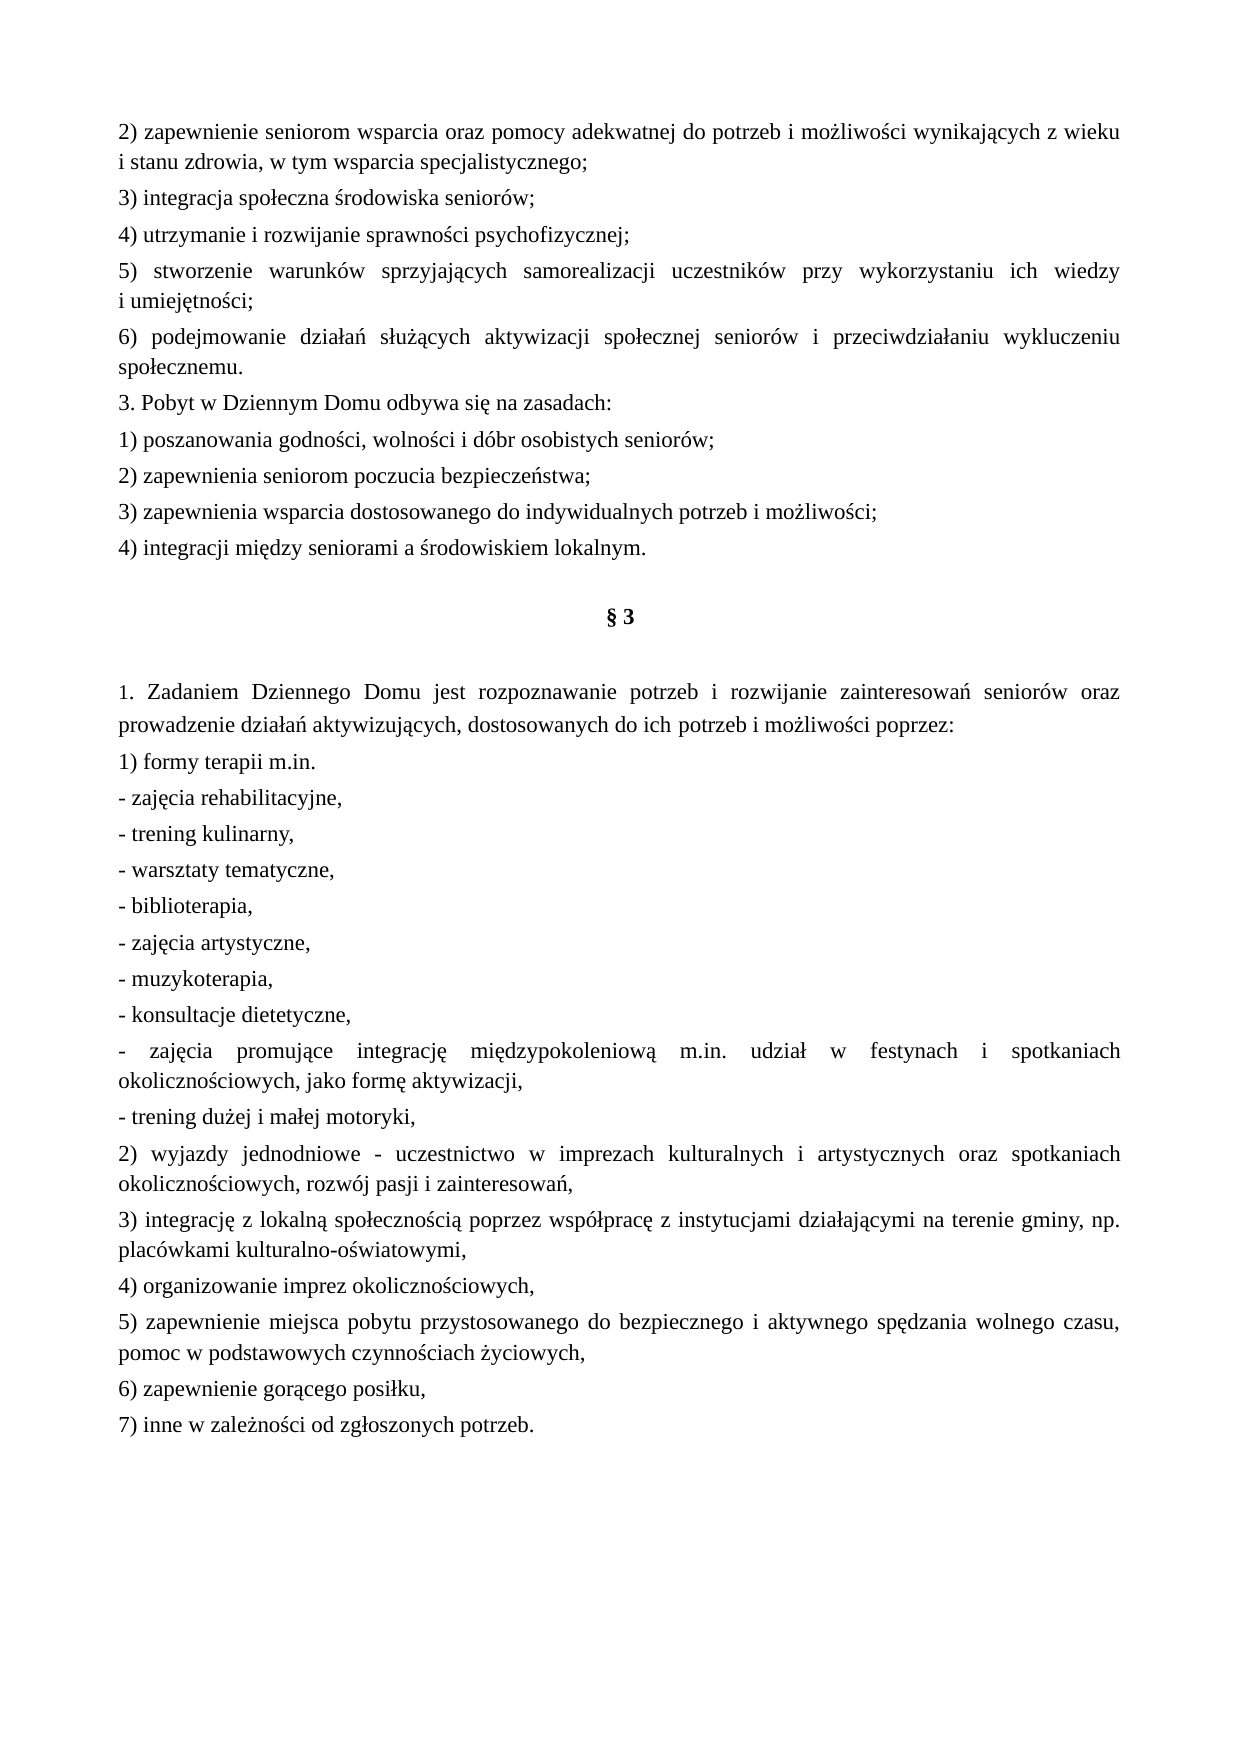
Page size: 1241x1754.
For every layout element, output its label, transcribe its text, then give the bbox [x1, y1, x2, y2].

text 6) podejmowanie działań służących aktywizacji społecznej seniorów i przeciwdziałaniu wykluczeniu społecznemu. [118, 323, 1122, 380]
text 7) inne w zależności od zgłoszonych potrzeb. [118, 1411, 1122, 1437]
text - zajęcia promujące integrację międzypokoleniową m.in. udział w festynach i spotkaniach okolicznościowych, jako formę aktywizacji, [118, 1037, 1122, 1094]
text - konsultacje dietetyczne, [118, 1001, 1122, 1027]
text 2) zapewnienia seniorom poczucia bezpieczeństwa; [118, 462, 1122, 488]
text 6) zapewnienie gorącego posiłku, [118, 1375, 1122, 1401]
text - trening dużej i małej motoryki, [118, 1103, 1122, 1130]
text 1) formy terapii m.in. [118, 748, 1122, 774]
text 3. Pobyt w Dziennym Domu odbywa się na zasadach: [118, 389, 1122, 416]
text 3) integrację z lokalną społecznością poprzez współpracę z instytucjami działającymi na terenie gminy, np. placówkami kulturalno-oświatowymi, [118, 1206, 1122, 1262]
text 1. Zadaniem Dziennego Domu jest rozpoznawanie potrzeb i rozwijanie zainteresowań seniorów oraz prowadzenie działań aktywizujących, dostosowanych do ich potrzeb i możliwości poprzez: [118, 678, 1122, 738]
text 3) integracja społeczna środowiska seniorów; [118, 184, 1122, 211]
text 4) integracji między seniorami a środowiskiem lokalnym. [118, 534, 1122, 560]
text 5) stworzenie warunków sprzyjających samorealizacji uczestników przy wykorzystaniu ich wiedzy i umiejętności; [118, 257, 1122, 313]
text - warsztaty tematyczne, [118, 856, 1122, 883]
text 3) zapewnienia wsparcia dostosowanego do indywidualnych potrzeb i możliwości; [118, 498, 1122, 524]
text - biblioterapia, [118, 892, 1122, 919]
text 4) organizowanie imprez okolicznościowych, [118, 1272, 1122, 1299]
text 2) zapewnienie seniorom wsparcia oraz pomocy adekwatnej do potrzeb i możliwości wynikających z wieku i stanu zdrowia, w tym wsparcia specjalistycznego; [118, 118, 1122, 175]
text 1) poszanowania godności, wolności i dóbr osobistych seniorów; [118, 426, 1122, 452]
text § 3 [118, 603, 1122, 629]
text - muzykoterapia, [118, 965, 1122, 991]
text - zajęcia artystyczne, [118, 929, 1122, 955]
text - trening kulinarny, [118, 820, 1122, 847]
text 5) zapewnienie miejsca pobytu przystosowanego do bezpiecznego i aktywnego spędzania wolnego czasu, pomoc w podstawowych czynnościach życiowych, [118, 1308, 1122, 1365]
text 4) utrzymanie i rozwijanie sprawności psychofizycznej; [118, 221, 1122, 247]
text - zajęcia rehabilitacyjne, [118, 784, 1122, 810]
text 2) wyjazdy jednodniowe - uczestnictwo w imprezach kulturalnych i artystycznych oraz spotkaniach okolicznościowych, rozwój pasji i zainteresowań, [118, 1139, 1122, 1196]
